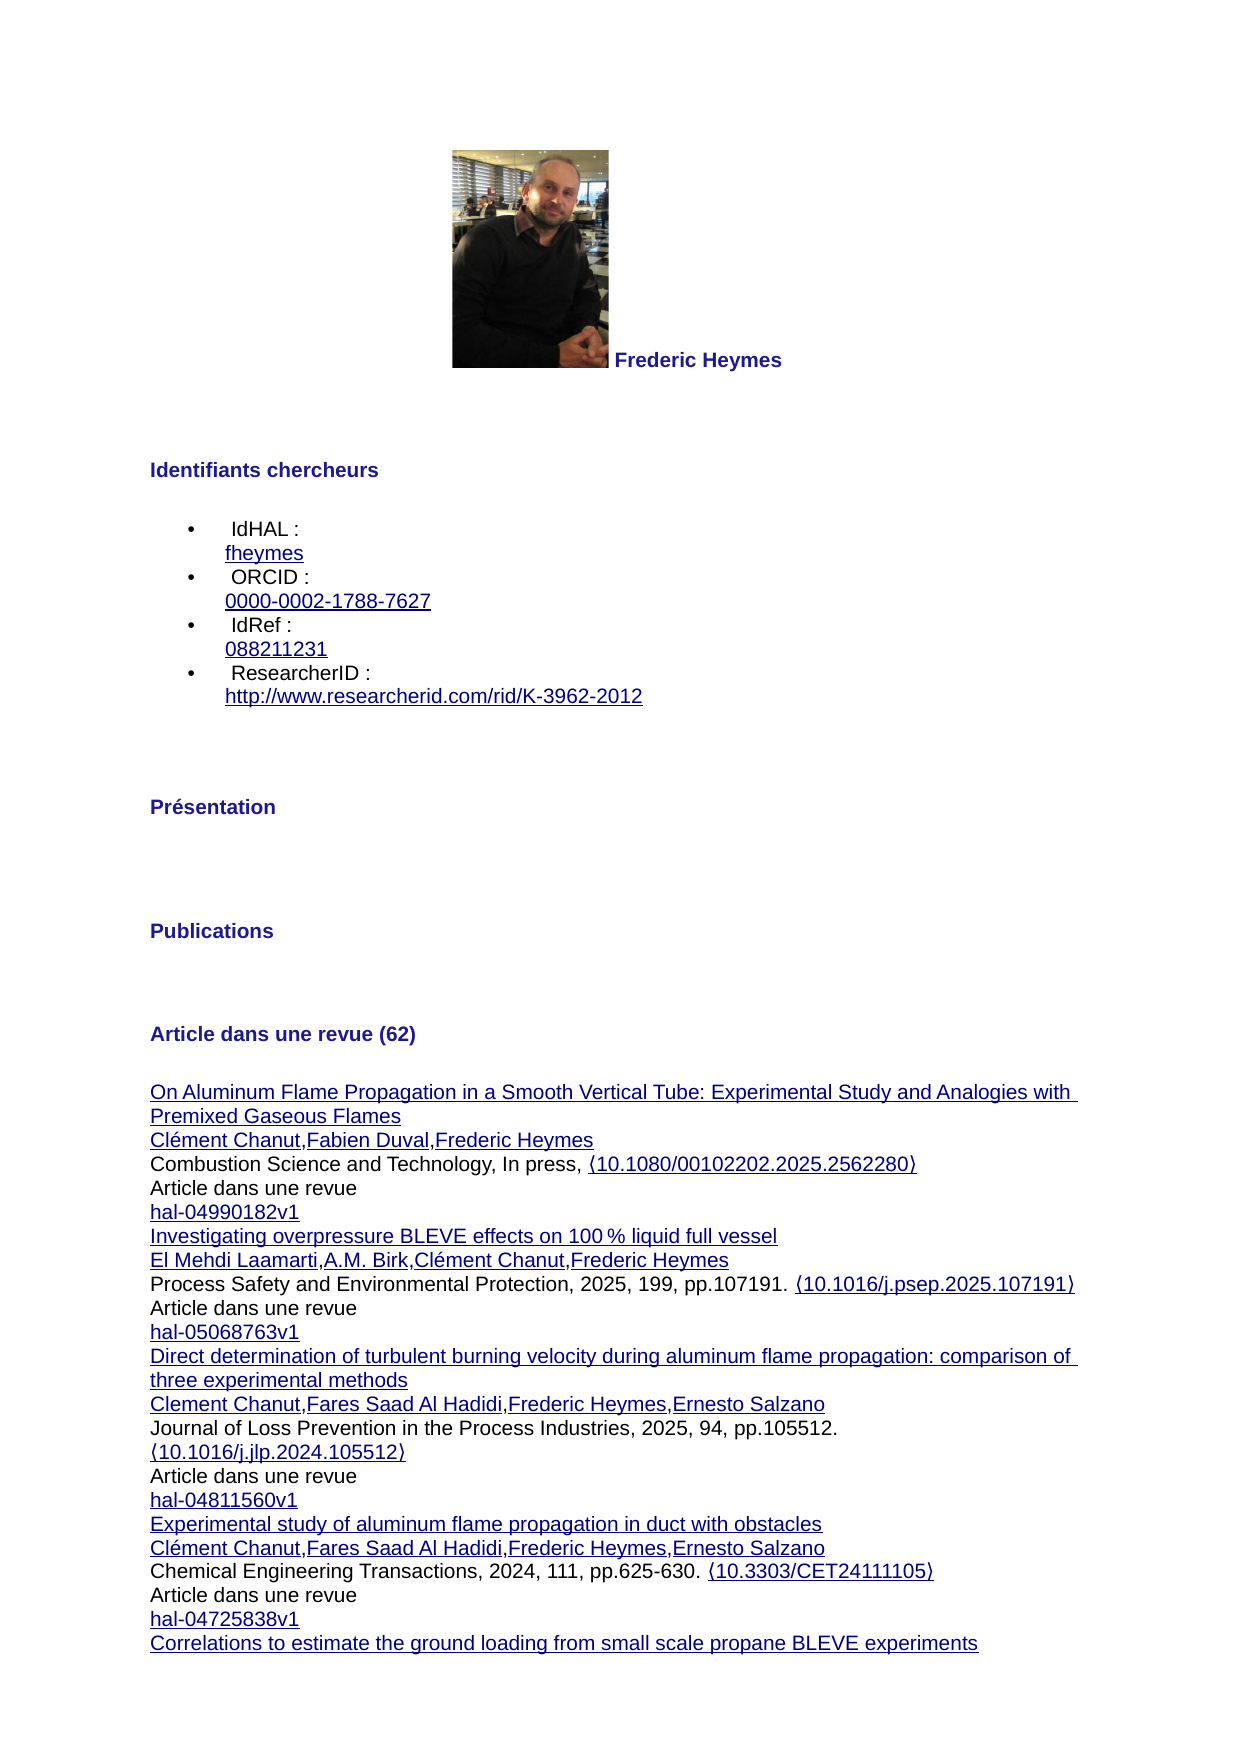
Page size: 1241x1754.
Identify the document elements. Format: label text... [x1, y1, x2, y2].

subtitle Article dans une revue (62) [150, 1022, 1090, 1046]
list IdRef : [187, 612, 1090, 636]
table_cell Correlations to estimate the ground loading from small scale propane BLEVE experiments [150, 1631, 1090, 1655]
subtitle Publications [150, 919, 1090, 943]
table_cell Investigating overpressure BLEVE effects on 100 % liquid full vessel El Mehdi Laamarti,A.M. Birk,Clément Chanut,Frederic Heymes Process Safety and Environmental Protection, 2025, 199, pp.107191. ⟨10.1016/j.psep.2025.107191⟩ Article dans une revue hal-05068763v1 [150, 1224, 1090, 1344]
list 088211231 [187, 636, 1090, 660]
table_cell Direct determination of turbulent burning velocity during aluminum flame propagation: comparison of three experimental methods Clement Chanut,Fares Saad Al Hadidi,Frederic Heymes,Ernesto Salzano Journal of Loss Prevention in the Process Industries, 2025, 94, pp.105512. ⟨10.1016/j.jlp.2024.105512⟩ Article dans une revue hal-04811560v1 [150, 1344, 1090, 1511]
subtitle Présentation [150, 795, 1090, 819]
list IdHAL : [187, 517, 1090, 541]
subtitle Identifiants chercheurs [150, 458, 1090, 482]
table_header On Aluminum Flame Propagation in a Smooth Vertical Tube: Experimental Study and Analogies with Premixed Gaseous Flames Clément Chanut,Fabien Duval,Frederic Heymes Combustion Science and Technology, In press, ⟨10.1080/00102202.2025.2562280⟩ Article dans une revue hal-04990182v1 [150, 1080, 1090, 1224]
list ORCID : [187, 564, 1090, 588]
picture [452, 150, 609, 368]
list 0000-0002-1788-7627 [187, 588, 1090, 612]
list fheymes [187, 541, 1090, 564]
table_cell Experimental study of aluminum flame propagation in duct with obstacles Clément Chanut,Fares Saad Al Hadidi,Frederic Heymes,Ernesto Salzano Chemical Engineering Transactions, 2024, 111, pp.625-630. ⟨10.3303/CET24111105⟩ Article dans une revue hal-04725838v1 [150, 1511, 1090, 1631]
list ResearcherID : [187, 660, 1090, 684]
list http://www.researcherid.com/rid/K-3962-2012 [187, 684, 1090, 708]
subtitle Frederic Heymes [150, 150, 1090, 372]
